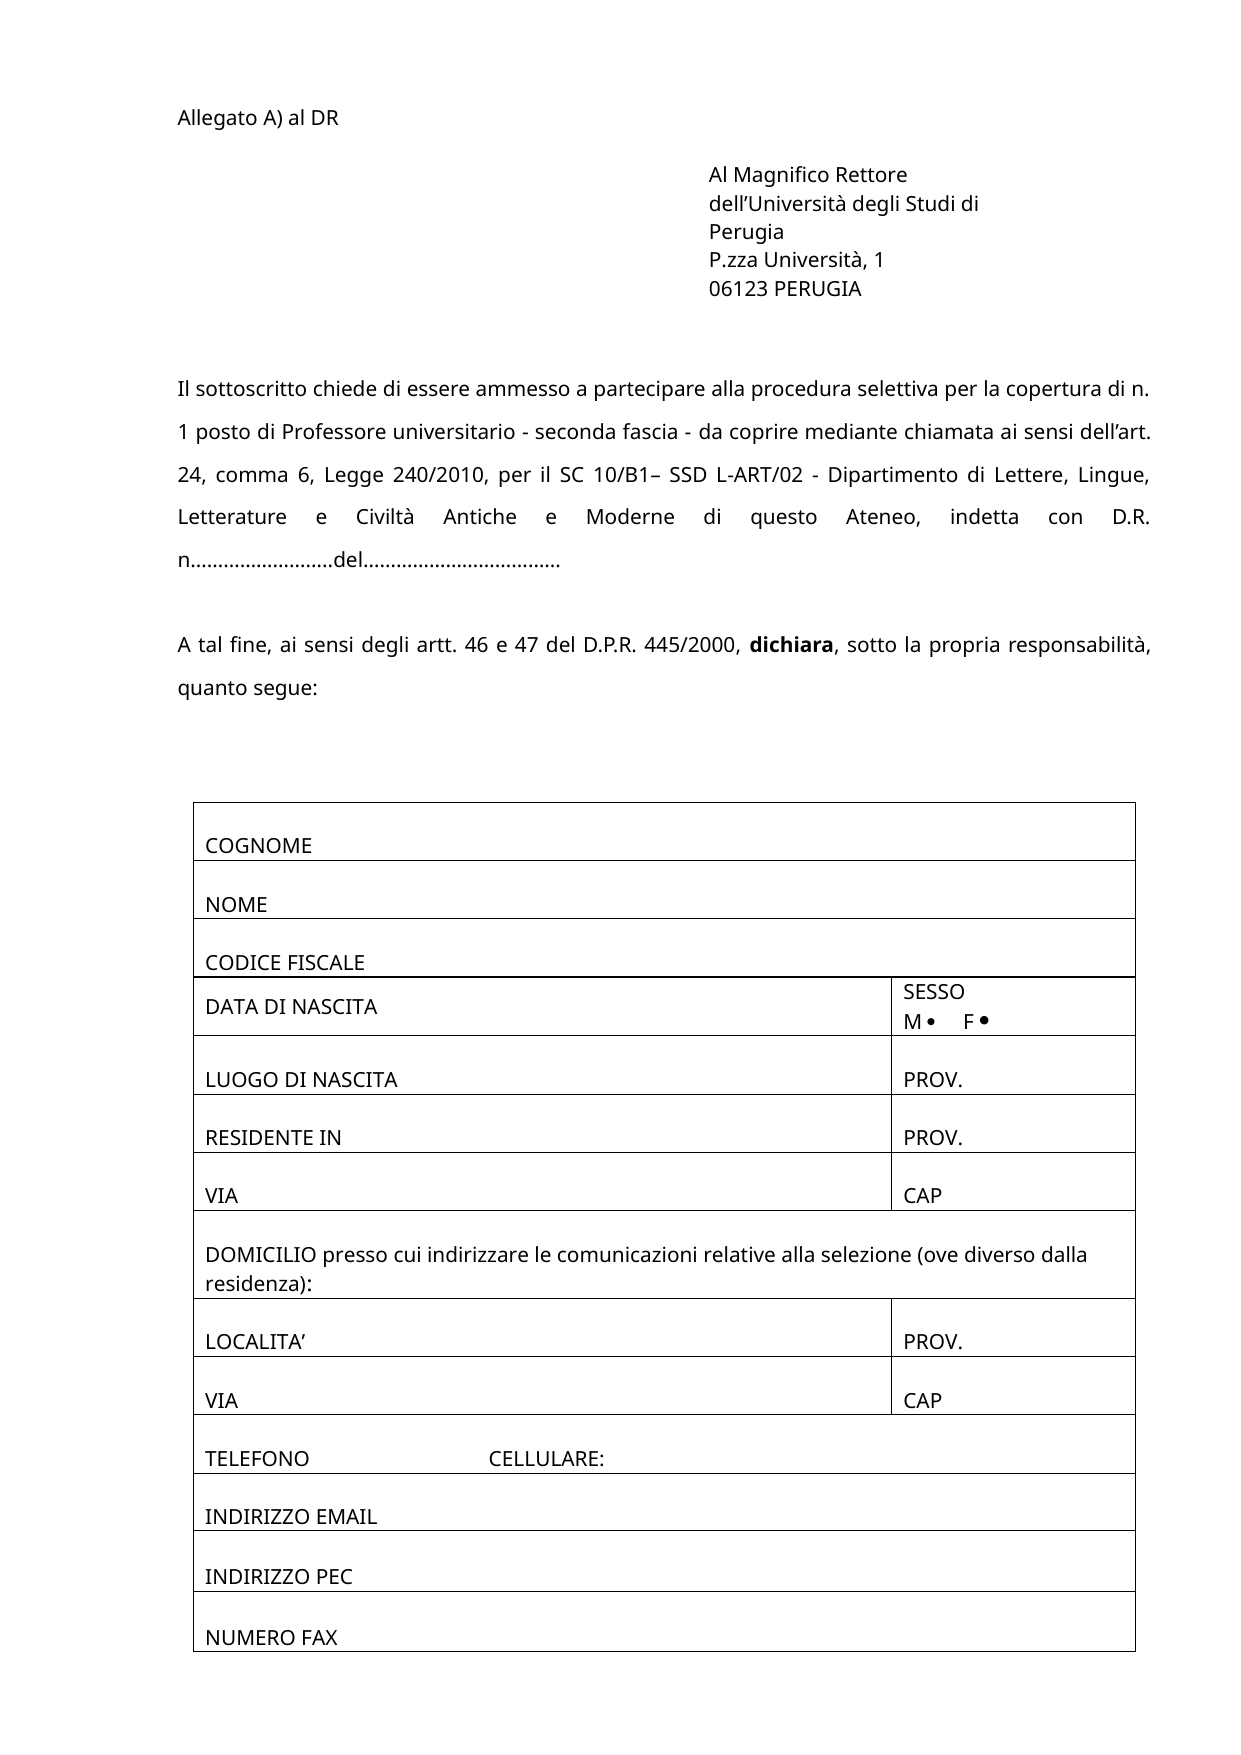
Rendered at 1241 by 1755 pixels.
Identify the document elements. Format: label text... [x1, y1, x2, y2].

text A tal fine, ai sensi degli artt. 46 e 47 del D.P.R. 445/2000, dichiara, sotto la propria responsabilità, quanto segue: [177, 630, 1152, 701]
table_cell PROV. [892, 1299, 1135, 1356]
table_cell VIA [194, 1357, 891, 1414]
text Il sottoscritto chiede di essere ammesso a partecipare alla procedura selettiva per la copertura di n. 1 posto di Professore universitario - seconda fascia - da coprire mediante chiamata ai sensi dell’art. 24, comma 6, Legge 240/2010, per il SC 10/B1– SSD L-ART/02 - Dipartimento di Lettere, Lingue, Letterature e Civiltà Antiche e Moderne di questo Ateneo, indetta con D.R. n……………………..del……………………………... [177, 374, 1152, 573]
text Al Magnifico Rettore [177, 160, 1094, 189]
table_cell INDIRIZZO PEC [194, 1531, 1135, 1591]
table_cell CAP [892, 1357, 1135, 1414]
table_cell LUOGO DI NASCITA [194, 1036, 891, 1093]
text 06123 PERUGIA [177, 274, 1094, 302]
subtitle Allegato A) al DR [177, 103, 1094, 132]
table_cell DATA DI NASCITA [194, 978, 891, 1035]
table_cell CAP [892, 1153, 1135, 1210]
table_cell CODICE FISCALE [194, 919, 1135, 976]
table_cell LOCALITA’ [194, 1299, 891, 1356]
table_header COGNOME [194, 803, 1135, 860]
table_cell PROV. [892, 1036, 1135, 1093]
table_cell INDIRIZZO EMAIL [194, 1474, 1135, 1530]
text P.zza Università, 1 [177, 246, 1094, 274]
text dell’Università degli Studi di [177, 189, 1094, 217]
text Perugia [177, 217, 1094, 246]
table_cell DOMICILIO presso cui indirizzare le comunicazioni relative alla selezione (ove diverso dalla residenza): [194, 1211, 1135, 1298]
table_cell VIA [194, 1153, 891, 1210]
table_cell TELEFONO CELLULARE: [194, 1415, 1135, 1472]
table_cell SESSO M  F  [892, 978, 1135, 1035]
table_cell NOME [194, 861, 1135, 918]
table_cell NUMERO FAX [194, 1592, 1135, 1651]
table_cell PROV. [892, 1095, 1135, 1152]
table_cell RESIDENTE IN [194, 1095, 891, 1152]
